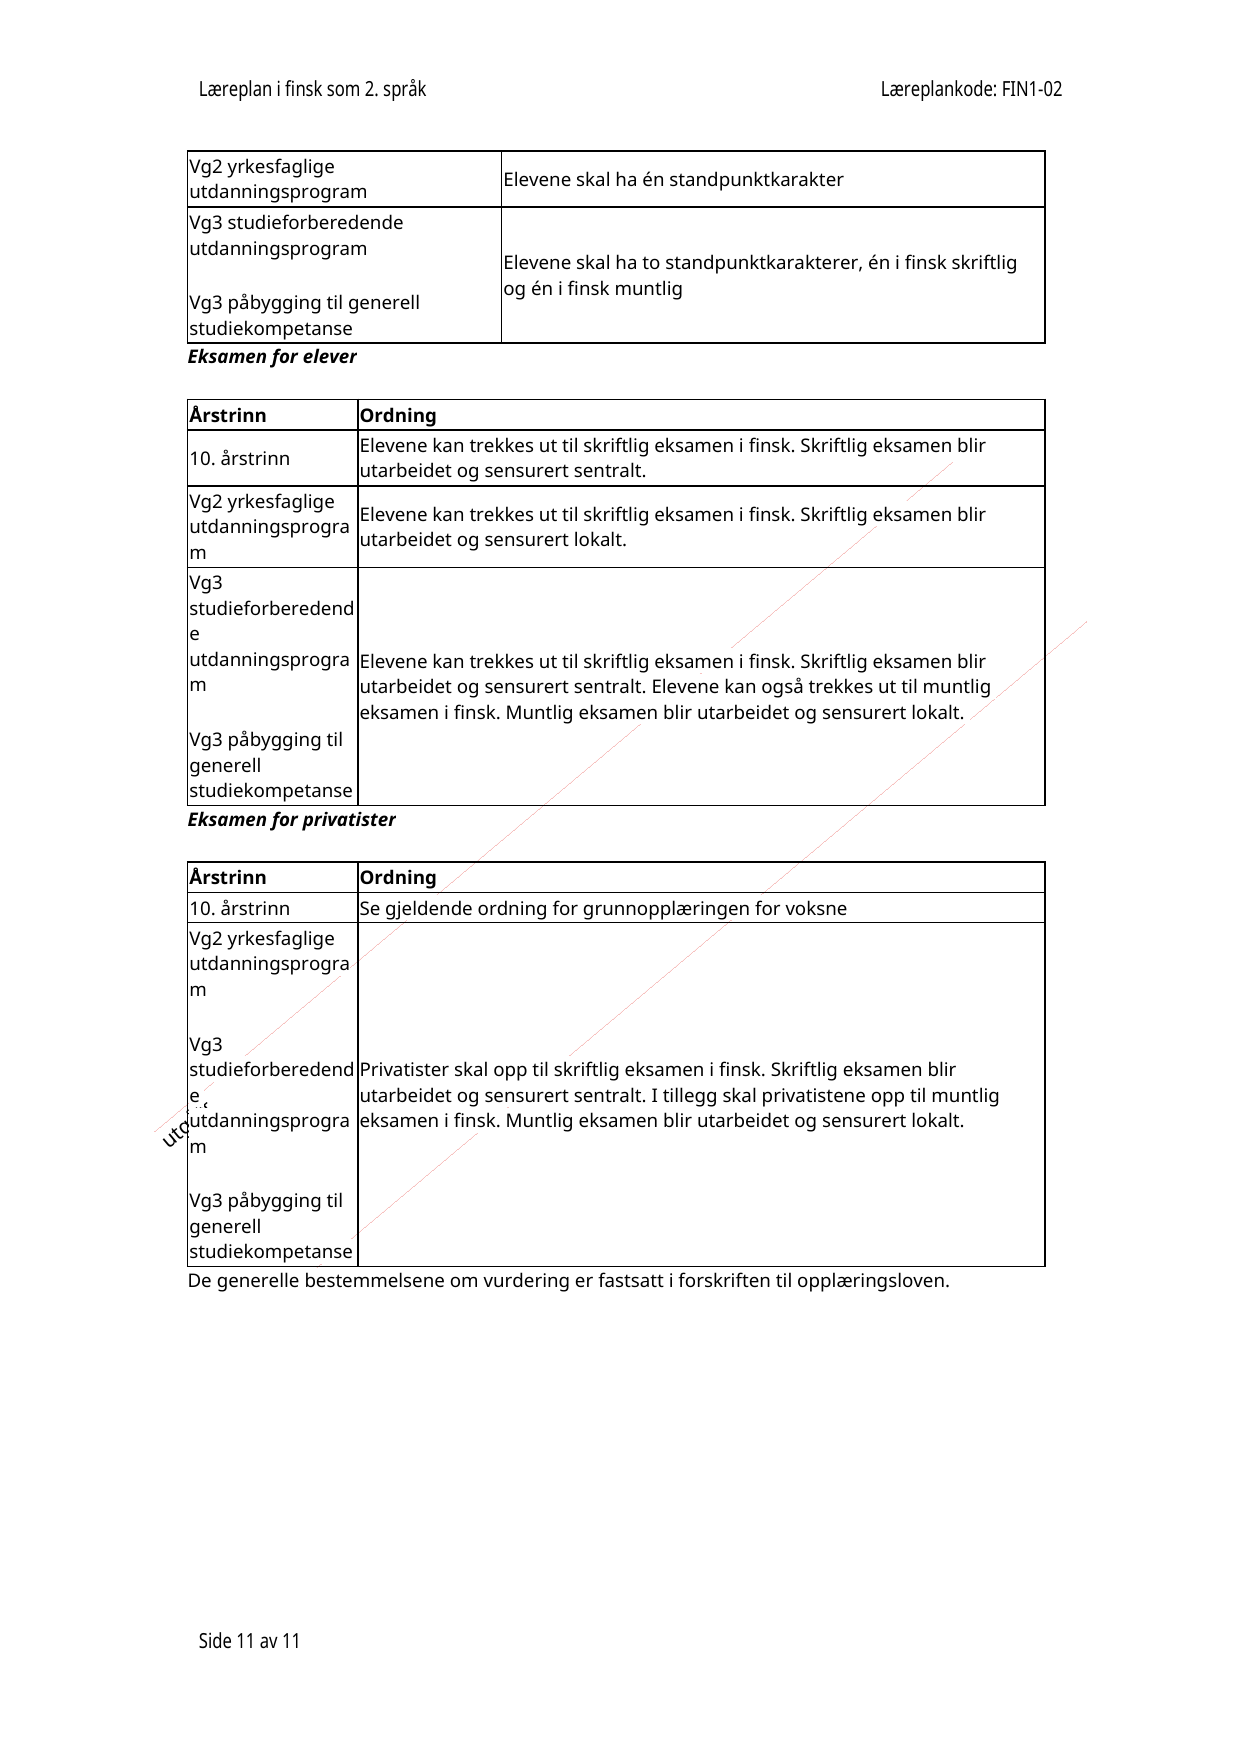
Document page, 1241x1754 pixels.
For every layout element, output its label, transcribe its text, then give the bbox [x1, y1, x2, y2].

text De generelle bestemmelsene om vurdering er fastsatt i forskriften til opplæringsloven. [950, 1268, 1053, 1293]
table_cell 10. årstrinn [188, 431, 357, 485]
table_cell Elevene kan trekkes ut til skriftlig eksamen i finsk. Skriftlig eksamen blir utarbeidet og sensurert lokalt. [359, 487, 921, 501]
table_cell Elevene kan trekkes ut til skriftlig eksamen i finsk. Skriftlig eksamen blir utarbeidet og sensurert sentralt. Elevene kan også trekkes ut til muntlig eksamen i finsk. Muntlig eksamen blir utarbeidet og sensurert lokalt. [871, 659, 1044, 804]
table_cell Elevene kan trekkes ut til skriftlig eksamen i finsk. Skriftlig eksamen blir utarbeidet og sensurert lokalt. [359, 552, 844, 566]
table_cell Elevene kan trekkes ut til skriftlig eksamen i finsk. Skriftlig eksamen blir utarbeidet og sensurert sentralt. Elevene kan også trekkes ut til muntlig eksamen i finsk. Muntlig eksamen blir utarbeidet og sensurert lokalt. [359, 568, 825, 648]
text Eksamen for privatister [513, 806, 865, 832]
table_cell Elevene kan trekkes ut til skriftlig eksamen i finsk. Skriftlig eksamen blir utarbeidet og sensurert lokalt. [830, 487, 1044, 566]
table_cell Elevene skal ha to standpunktkarakterer, én i finsk skriftlig og én i finsk muntlig [502, 208, 1044, 342]
table_cell Privatister skal opp til skriftlig eksamen i finsk. Skriftlig eksamen blir utarbeidet og sensurert sentralt. I tillegg skal privatistene opp til muntlig eksamen i finsk. Muntlig eksamen blir utarbeidet og sensurert lokalt. [359, 923, 1044, 1266]
text Eksamen for elever [362, 344, 1053, 369]
text Eksamen for privatister [838, 806, 1053, 832]
table_cell Elevene kan trekkes ut til skriftlig eksamen i finsk. Skriftlig eksamen blir utarbeidet og sensurert sentralt. Elevene kan også trekkes ut til muntlig eksamen i finsk. Muntlig eksamen blir utarbeidet og sensurert lokalt. [733, 568, 1044, 657]
table_cell Elevene skal ha én standpunktkarakter [502, 152, 1044, 206]
text Eksamen for privatister [401, 806, 541, 832]
table_cell Elevene kan trekkes ut til skriftlig eksamen i finsk. Skriftlig eksamen blir utarbeidet og sensurert sentralt. Elevene kan også trekkes ut til muntlig eksamen i finsk. Muntlig eksamen blir utarbeidet og sensurert lokalt. [359, 724, 639, 804]
table_cell Elevene kan trekkes ut til skriftlig eksamen i finsk. Skriftlig eksamen blir utarbeidet og sensurert sentralt. Elevene kan også trekkes ut til muntlig eksamen i finsk. Muntlig eksamen blir utarbeidet og sensurert lokalt. [547, 724, 963, 804]
